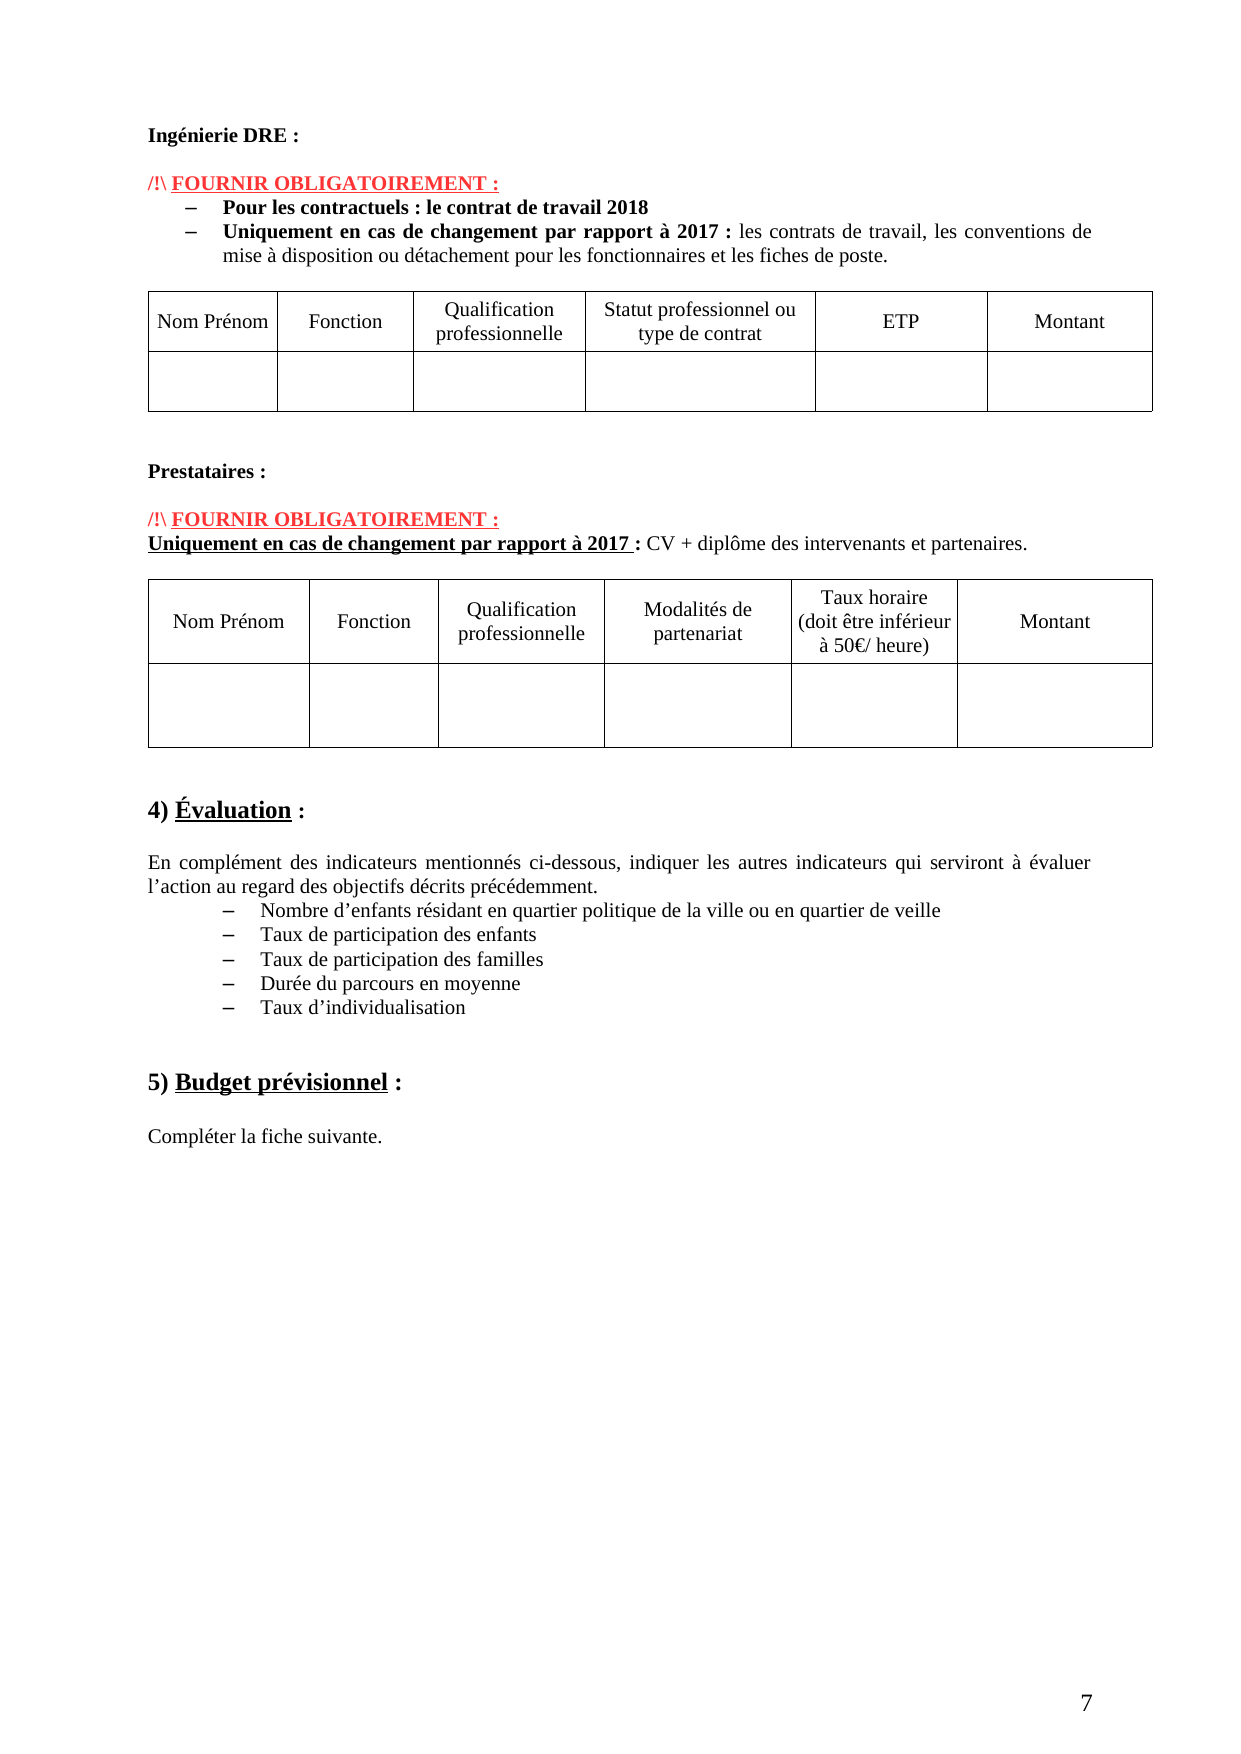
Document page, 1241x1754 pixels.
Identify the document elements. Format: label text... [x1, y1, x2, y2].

table_header Nom Prénom [149, 292, 277, 351]
list Nombre d’enfants résidant en quartier politique de la ville ou en quartier de veille [223, 898, 1093, 922]
table_cell [439, 664, 604, 747]
table_cell [310, 664, 438, 747]
table_cell [958, 664, 1152, 747]
list Uniquement en cas de changement par rapport à 2017 : les contrats de travail, les conventions de mise à disposition ou détachement pour les fonctionnaires et les fiches de poste. [185, 219, 1093, 267]
table_header Qualification professionnelle [439, 580, 604, 663]
list Pour les contractuels : le contrat de travail 2018 [185, 195, 1093, 219]
table_header Qualification professionnelle [414, 292, 585, 351]
table_header ETP [816, 292, 987, 351]
table_cell [792, 664, 957, 747]
text Ingénierie DRE : [148, 123, 1093, 147]
text Prestataires : [148, 459, 1093, 483]
table_cell [278, 352, 413, 411]
table_cell [988, 352, 1152, 411]
subtitle Compléter la fiche suivante. [148, 1124, 1093, 1148]
table_cell [149, 664, 309, 747]
text 4) Évaluation : [148, 795, 1093, 824]
text Uniquement en cas de changement par rapport à 2017 : CV + diplôme des intervenants et partenaires. [148, 531, 1093, 555]
table_header Montant [988, 292, 1152, 351]
text 5) Budget prévisionnel : [148, 1067, 1093, 1096]
list Durée du parcours en moyenne [223, 971, 1093, 994]
list Taux de participation des enfants [223, 922, 1093, 946]
list Taux d’individualisation [223, 994, 1093, 1019]
text /!\ FOURNIR OBLIGATOIREMENT : [148, 171, 1093, 195]
table_cell [149, 352, 277, 411]
list Taux de participation des familles [223, 946, 1093, 971]
table_header Taux horaire (doit être inférieur à 50€/ heure) [792, 580, 957, 663]
table_cell [816, 352, 987, 411]
table_cell [586, 352, 815, 411]
table_header Fonction [310, 580, 438, 663]
table_header Montant [958, 580, 1152, 663]
table_cell [414, 352, 585, 411]
table_cell [605, 664, 791, 747]
table_header Modalités de partenariat [605, 580, 791, 663]
text /!\ FOURNIR OBLIGATOIREMENT : [148, 507, 1093, 531]
table_header Nom Prénom [149, 580, 309, 663]
text En complément des indicateurs mentionnés ci-dessous, indiquer les autres indicateurs qui serviront à évaluer l’action au regard des objectifs décrits précédemment. [148, 850, 1093, 898]
table_header Statut professionnel ou type de contrat [586, 292, 815, 351]
table_header Fonction [278, 292, 413, 351]
